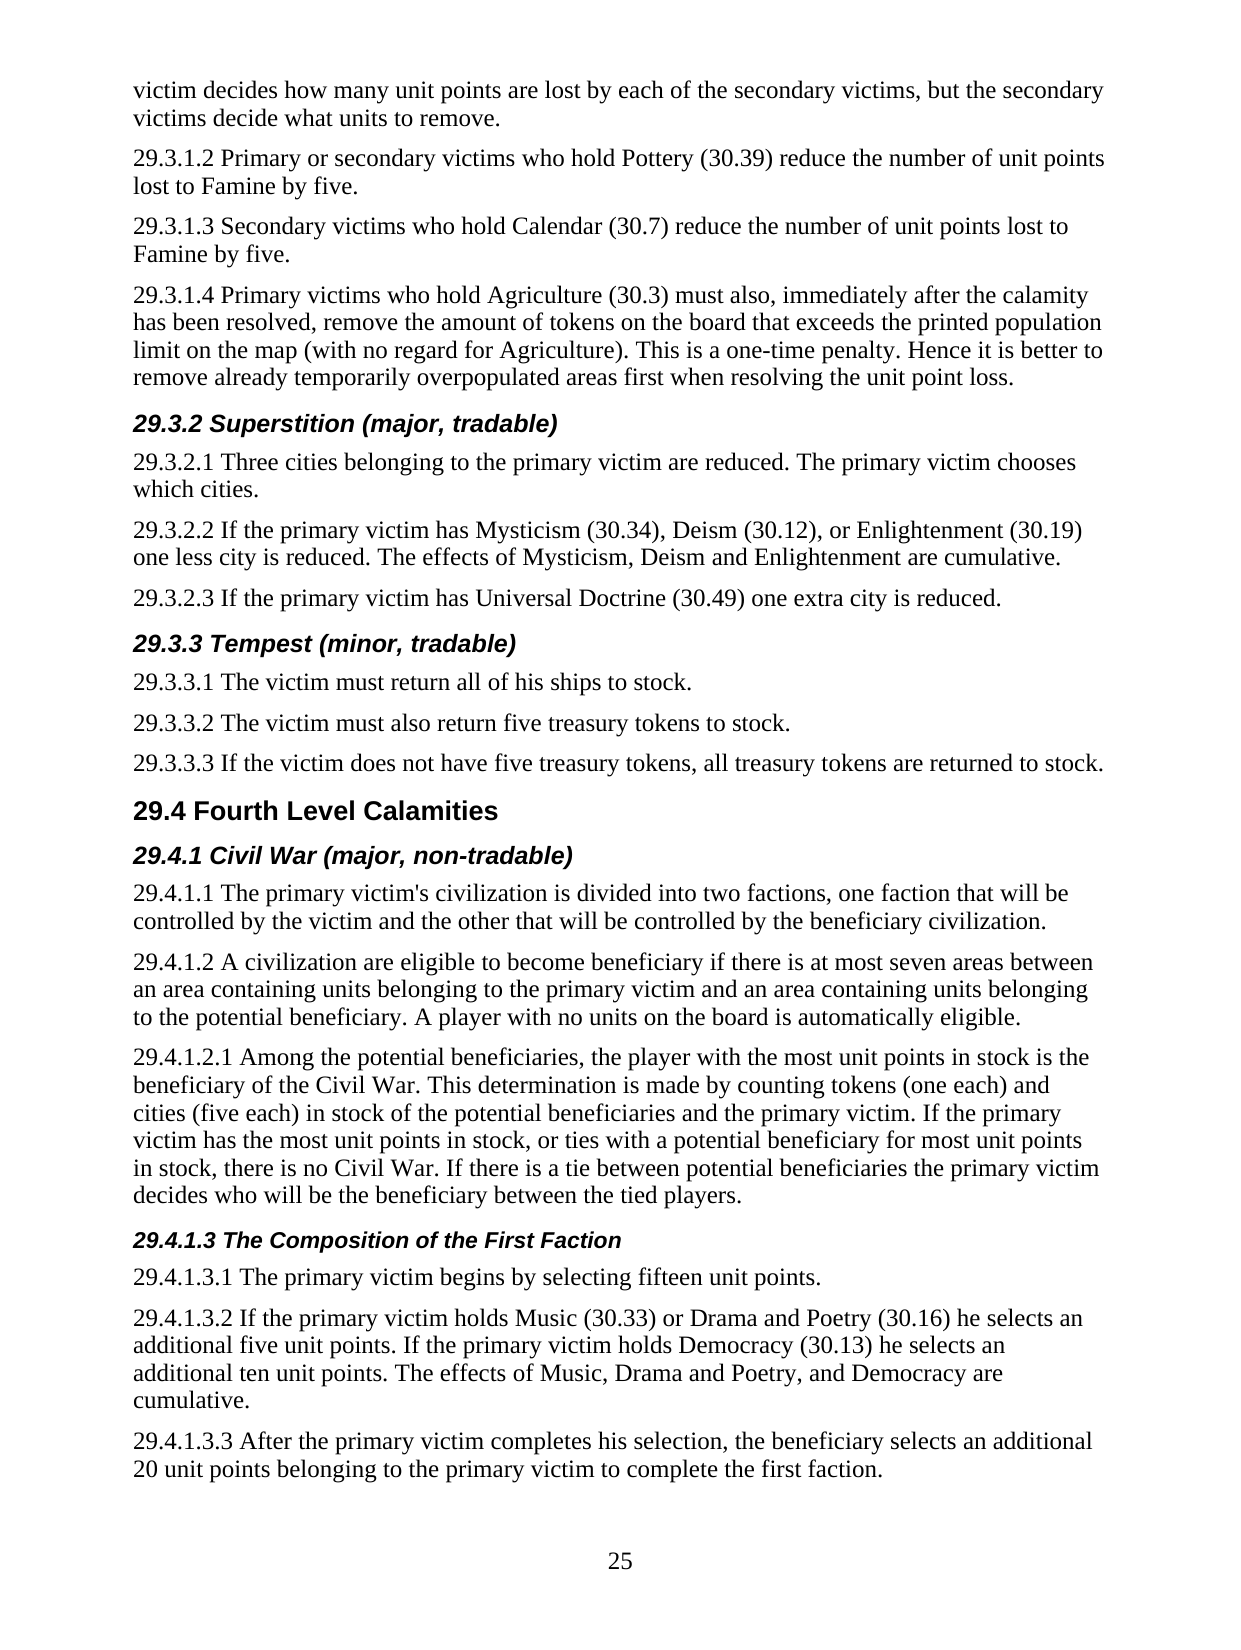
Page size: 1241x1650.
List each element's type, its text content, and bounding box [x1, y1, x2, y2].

text 29.3.1.3 Secondary victims who hold Calendar (30.7) reduce the number of unit points lost to Famine by five. [133, 211, 1107, 268]
text 29.3.1.4 Primary victims who hold Agriculture (30.3) must also, immediately after the calamity has been resolved, remove the amount of tokens on the board that exceeds the printed population limit on the map (with no regard for Agriculture). This is a one-time penalty. Hence it is better to remove already temporarily overpopulated areas first when resolving the unit point loss. [133, 280, 1107, 391]
text 29.4.1.2 A civilization are eligible to become beneficiary if there is at most seven areas between an area containing units belonging to the primary victim and an area containing units belonging to the potential beneficiary. A player with no units on the board is automatically eligible. [133, 947, 1107, 1031]
subtitle 29.4.1.3 The Composition of the First Faction [133, 1227, 1107, 1253]
text 29.4.1.3.3 After the primary victim completes his selection, the beneficiary selects an additional 20 unit points belonging to the primary victim to complete the first faction. [133, 1426, 1107, 1482]
text 29.3.2.2 If the primary victim has Mysticism (30.34), Deism (30.12), or Enlightenment (30.19) one less city is reduced. The effects of Mysticism, Deism and Enlightenment are cumulative. [133, 515, 1107, 571]
text 29.3.3.3 If the victim does not have five treasury tokens, all treasury tokens are returned to stock. [133, 748, 1107, 777]
text 29.3.3.1 The victim must return all of his ships to stock. [133, 667, 1107, 696]
text 29.3.1.2 Primary or secondary victims who hold Pottery (30.39) reduce the number of unit points lost to Famine by five. [133, 143, 1107, 199]
subtitle 29.3.2 Superstition (major, tradable) [133, 409, 1107, 438]
text 29.4.1.1 The primary victim's civilization is divided into two factions, one faction that will be controlled by the victim and the other that will be controlled by the beneficiary civilization. [133, 878, 1107, 935]
subtitle 29.3.3 Tempest (minor, tradable) [133, 629, 1107, 658]
text 29.4.1.3.1 The primary victim begins by selecting fifteen unit points. [133, 1262, 1107, 1291]
text 29.3.2.1 Three cities belonging to the primary victim are reduced. The primary victim chooses which cities. [133, 447, 1107, 503]
subtitle 29.4.1 Civil War (major, non-tradable) [133, 841, 1107, 869]
text 29.4.1.2.1 Among the potential beneficiaries, the player with the most unit points in stock is the beneficiary of the Civil War. This determination is made by counting tokens (one each) and cities (five each) in stock of the potential beneficiaries and the primary victim. If the primary victim has the most unit points in stock, or ties with a potential beneficiary for most unit points in stock, there is no Civil War. If there is a tie between potential beneficiaries the primary victim decides who will be the beneficiary between the tied players. [133, 1042, 1107, 1209]
text 29.3.3.2 The victim must also return five treasury tokens to stock. [133, 708, 1107, 736]
subtitle 29.4 Fourth Level Calamities [133, 795, 1107, 826]
text victim decides how many unit points are lost by each of the secondary victims, but the secondary victims decide what units to remove. [133, 75, 1107, 131]
text 29.3.2.3 If the primary victim has Universal Doctrine (30.49) one extra city is reduced. [133, 583, 1107, 612]
text 29.4.1.3.2 If the primary victim holds Music (30.33) or Drama and Poetry (30.16) he selects an additional five unit points. If the primary victim holds Democracy (30.13) he selects an additional ten unit points. The effects of Music, Drama and Poetry, and Democracy are cumulative. [133, 1303, 1107, 1414]
